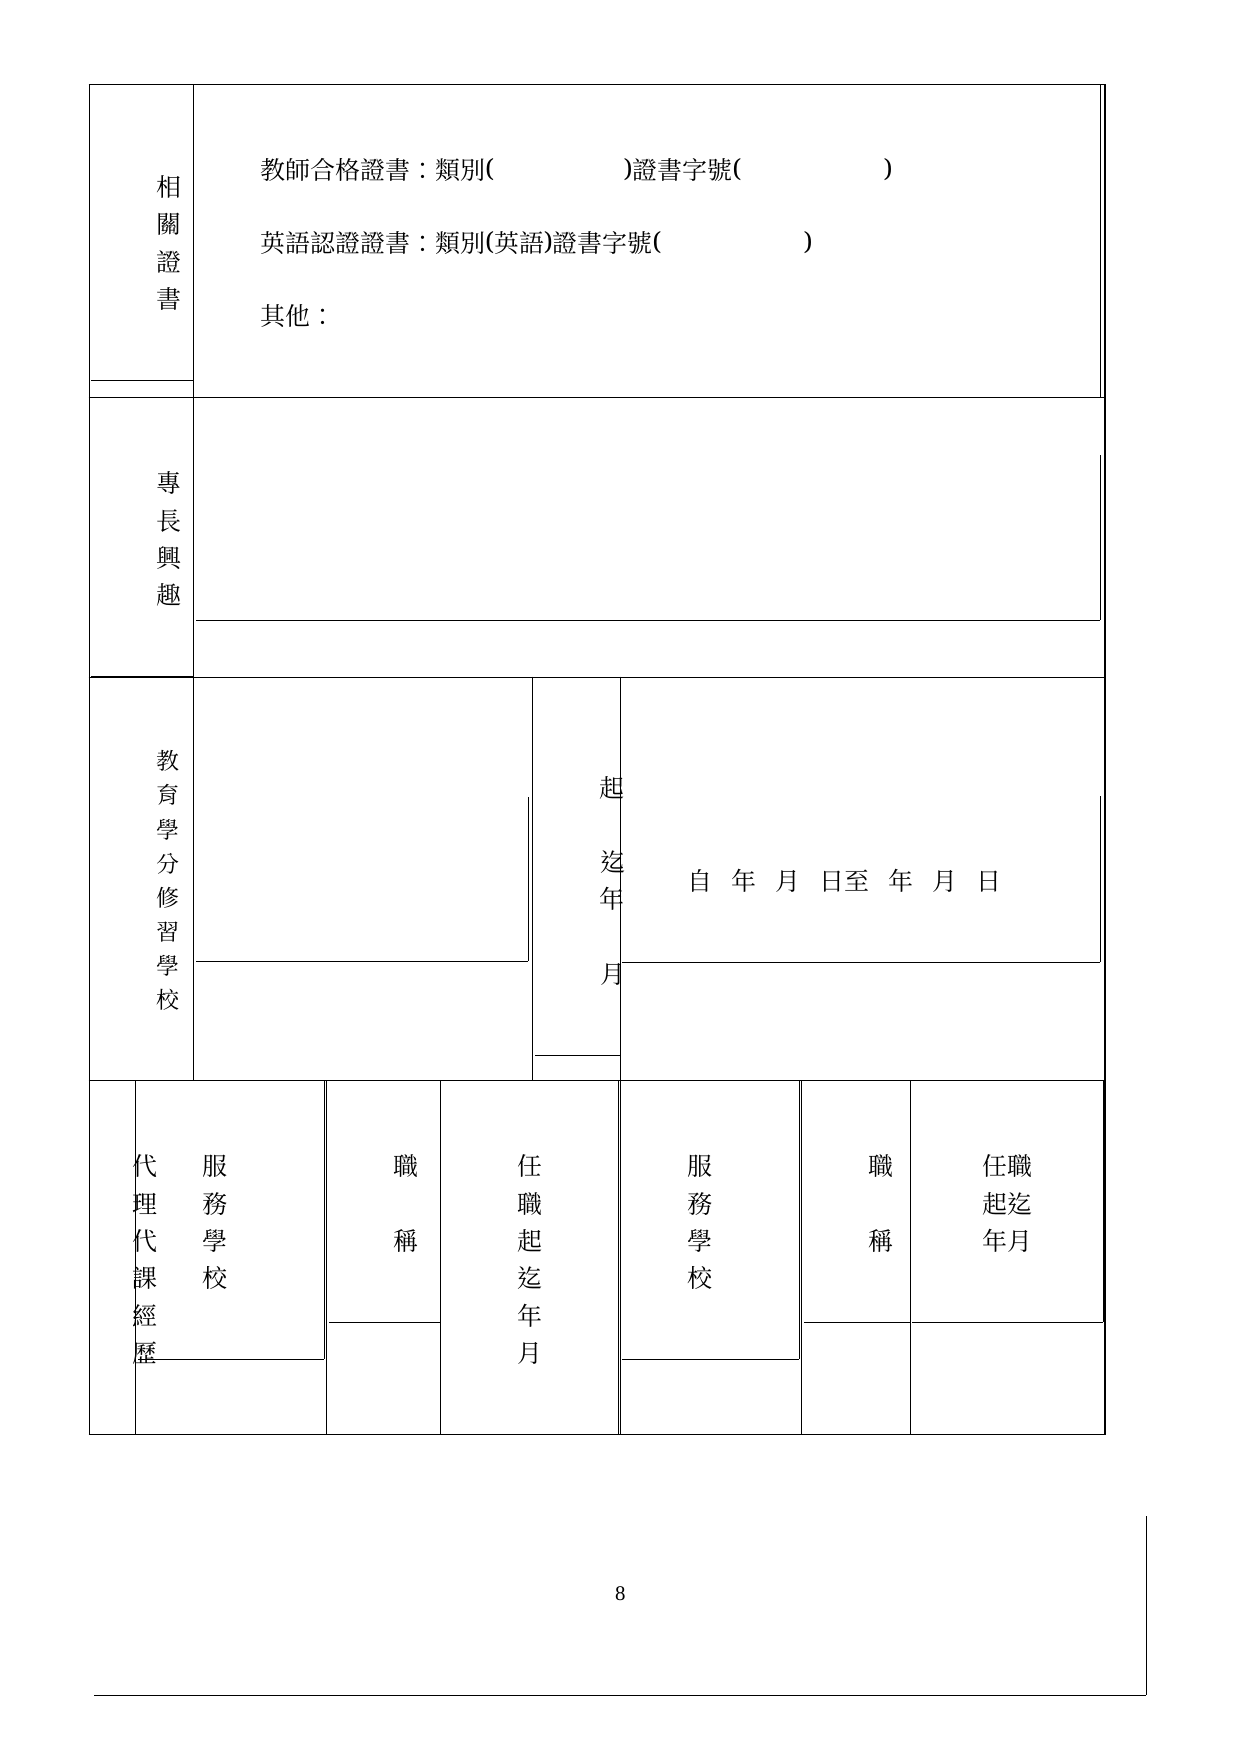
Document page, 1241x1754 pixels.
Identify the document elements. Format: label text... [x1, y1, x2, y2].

table_cell 服 務 學 校 [621, 1081, 801, 1434]
table_cell 教育學分 修習學校 [90, 678, 193, 1080]
table_cell 教師合格證書：類別( )證書字號( ) 英語認證證書：類別(英語)證書字號( ) 其他： [194, 85, 1100, 397]
table_cell 自 年 月 日至 年 月 日 [621, 678, 1104, 1080]
table_cell [194, 678, 532, 1080]
table_cell 任職起迄年月 [441, 1081, 618, 1434]
table_cell 代 理 代課 經 歷 [90, 1081, 135, 1434]
table_cell 相關證書 [90, 85, 193, 397]
table_cell 職 稱 [327, 1081, 440, 1434]
table_cell 任職起迄年月 [911, 1081, 1104, 1434]
table_cell [194, 398, 1104, 677]
table_cell 服 務 學 校 [136, 1081, 326, 1434]
table_cell 起 迄 年 月 [533, 678, 620, 1080]
table_cell 專長興趣 [90, 398, 193, 677]
table_cell 職 稱 [802, 1081, 910, 1434]
